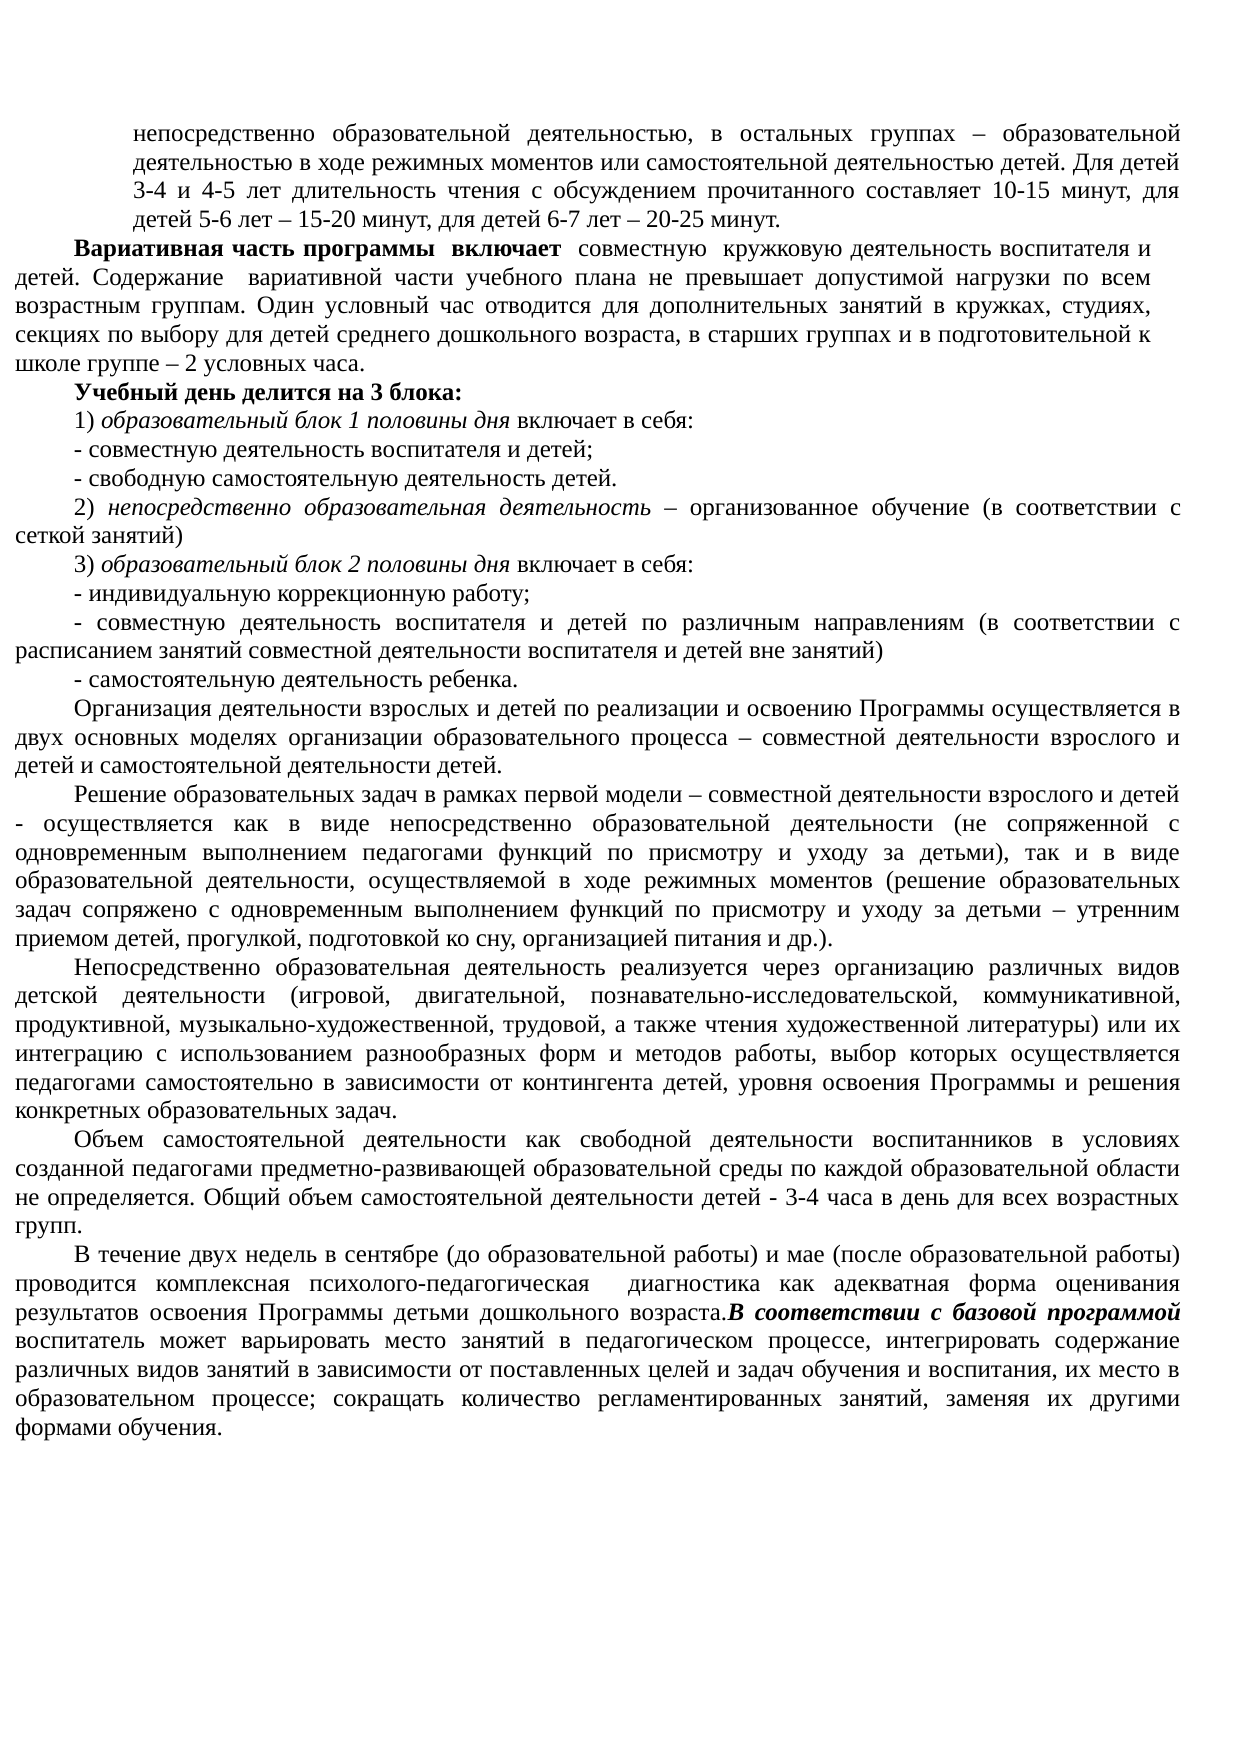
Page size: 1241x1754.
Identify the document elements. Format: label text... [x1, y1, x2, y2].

text Решение образовательных задач в рамках первой модели – совместной деятельности взрослого и детей - осуществляется как в виде непосредственно образовательной деятельности (не сопряженной с одновременным выполнением педагогами функций по присмотру и уходу за детьми), так и в виде образовательной деятельности, осуществляемой в ходе режимных моментов (решение образовательных задач сопряжено с одновременным выполнением функций по присмотру и уходу за детьми – утренним приемом детей, прогулкой, подготовкой ко сну, организацией питания и др.). [15, 779, 1181, 952]
text - самостоятельную деятельность ребенка. [15, 664, 1181, 693]
text 1) образовательный блок 1 половины дня включает в себя: [74, 406, 1181, 434]
text - свободную самостоятельную деятельность детей. [15, 463, 1181, 492]
text Непосредственно образовательная деятельность реализуется через организацию различных видов детской деятельности (игровой, двигательной, познавательно-исследовательской, коммуникативной, продуктивной, музыкально-художественной, трудовой, а также чтения художественной литературы) или их интеграцию с использованием разнообразных форм и методов работы, выбор которых осуществляется педагогами самостоятельно в зависимости от контингента детей, уровня освоения Программы и решения конкретных образовательных задач. [15, 952, 1181, 1124]
text Вариативная часть программы включает совместную кружковую деятельность воспитателя и детей. Содержание вариативной части учебного плана не превышает допустимой нагрузки по всем возрастным группам. Один условный час отводится для дополнительных занятий в кружках, студиях, секциях по выбору для детей среднего дошкольного возраста, в старших группах и в подготовительной к школе группе – 2 условных часа. [15, 233, 1152, 377]
text В течение двух недель в сентябре (до образовательной работы) и мае (после образовательной работы) проводится комплексная психолого-педагогическая диагностика как адекватная форма оценивания результатов освоения Программы детьми дошкольного возраста.В соответствии с базовой программой воспитатель может варьировать место занятий в педагогическом процессе, интегрировать содержание различных видов занятий в зависимости от поставленных целей и задач обучения и воспитания, их место в образовательном процессе; сокращать количество регламентированных занятий, заменяя их другими формами обучения. [15, 1239, 1181, 1441]
text Объем самостоятельной деятельности как свободной деятельности воспитанников в условиях созданной педагогами предметно-развивающей образовательной среды по каждой образовательной области не определяется. Общий объем самостоятельной деятельности детей - 3-4 часа в день для всех возрастных групп. [15, 1124, 1181, 1239]
text - индивидуальную коррекционную работу; [15, 578, 1181, 607]
text 2) непосредственно образовательная деятельность – организованное обучение (в соответствии с сеткой занятий) [15, 492, 1181, 549]
text Организация деятельности взрослых и детей по реализации и освоению Программы осуществляется в двух основных моделях организации образовательного процесса – совместной деятельности взрослого и детей и самостоятельной деятельности детей. [15, 693, 1181, 779]
text - совместную деятельность воспитателя и детей по различным направлениям (в соответствии с расписанием занятий совместной деятельности воспитателя и детей вне занятий) [15, 607, 1181, 664]
text - совместную деятельность воспитателя и детей; [15, 434, 1181, 463]
text непосредственно образовательной деятельностью, в остальных группах – образовательной деятельностью в ходе режимных моментов или самостоятельной деятельностью детей. Для детей 3-4 и 4-5 лет длительность чтения с обсуждением прочитанного составляет 10-15 минут, для детей 5-6 лет – 15-20 минут, для детей 6-7 лет – 20-25 минут. [133, 118, 1181, 233]
text 3) образовательный блок 2 половины дня включает в себя: [15, 549, 1181, 578]
text Учебный день делится на 3 блока: [15, 377, 1181, 406]
